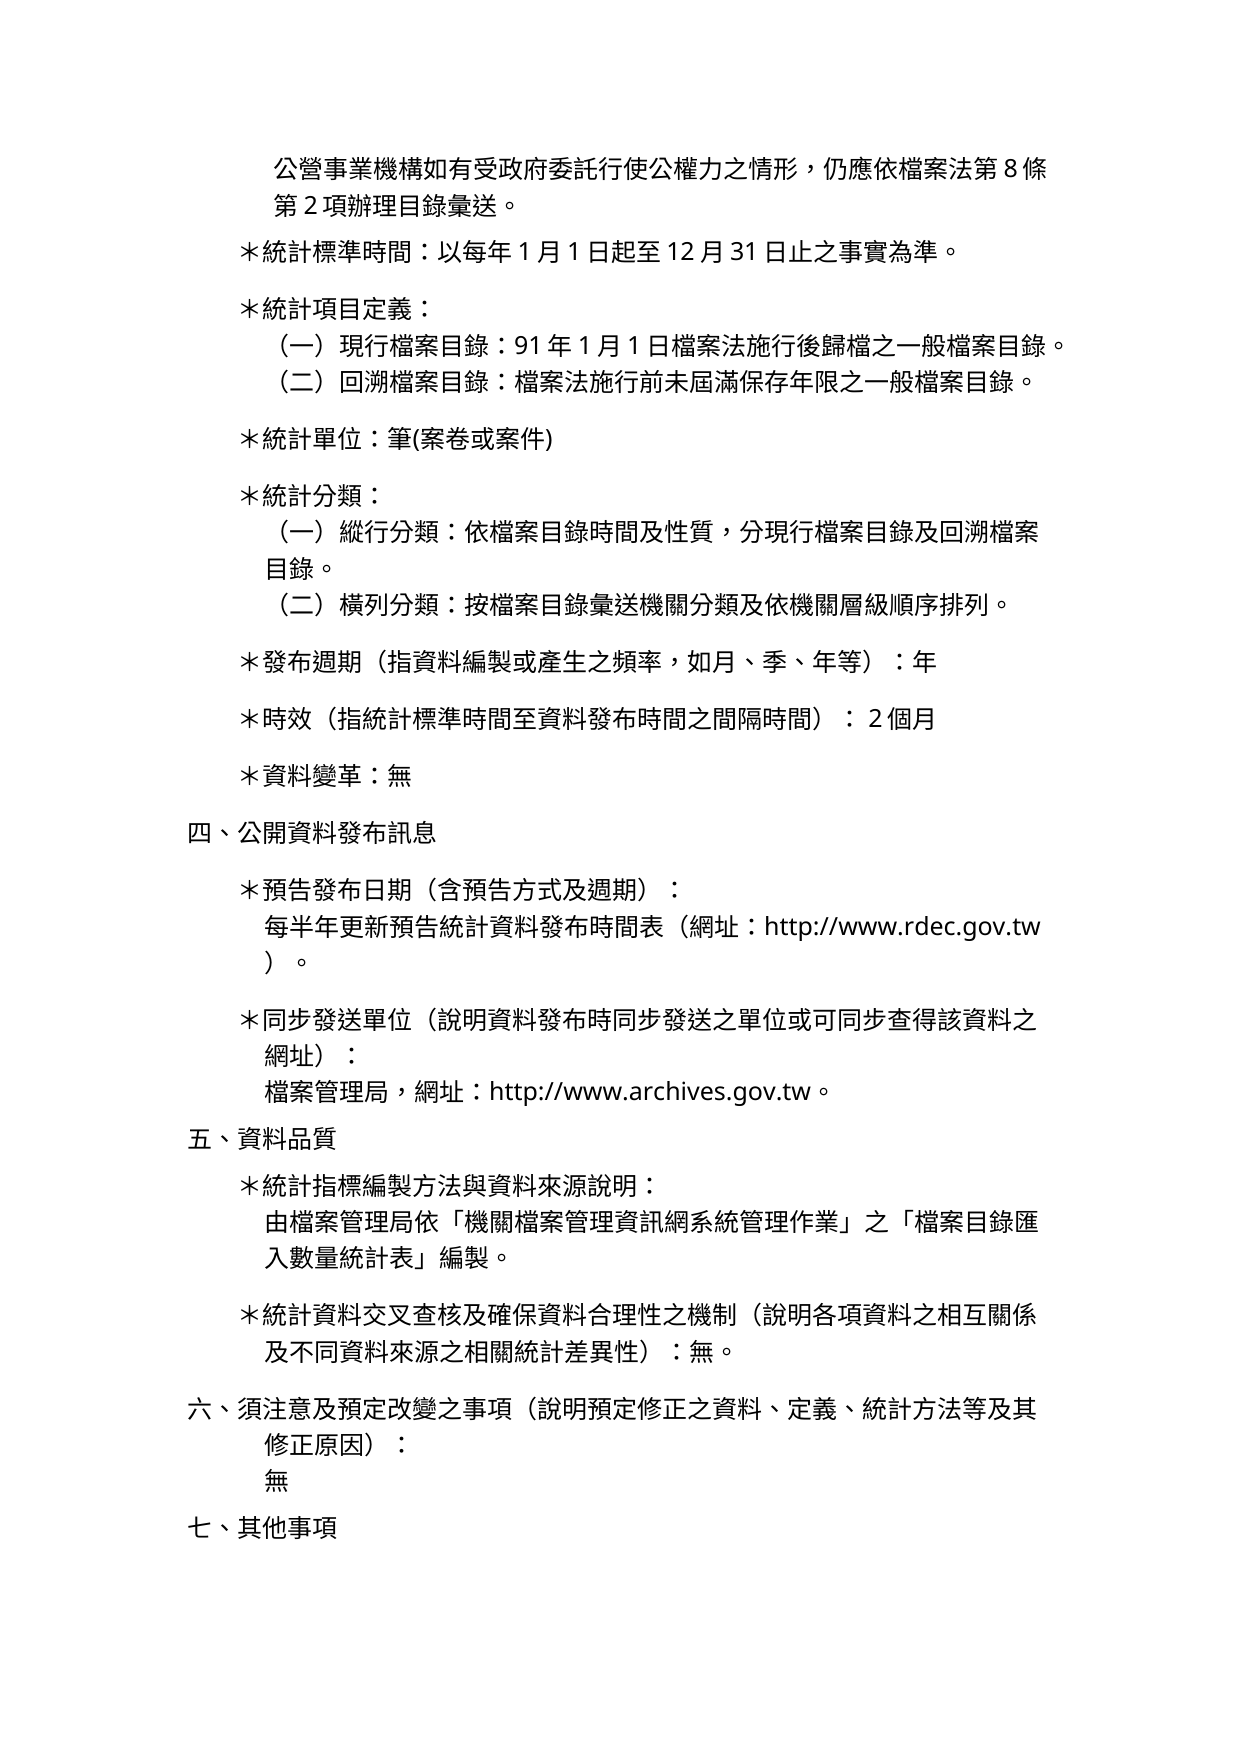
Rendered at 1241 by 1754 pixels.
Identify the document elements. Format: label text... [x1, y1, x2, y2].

text ＊預告發布日期（含預告方式及週期）： 每半年更新預告統計資料發布時間表（網址：http://www.rdec.gov.tw）。 [187, 871, 1053, 979]
text ＊時效（指統計標準時間至資料發布時間之間隔時間）： 2個月 [187, 699, 1053, 736]
text ＊統計項目定義： （一）現行檔案目錄：91年1月1日檔案法施行後歸檔之一般檔案目錄。 （二）回溯檔案目錄：檔案法施行前未屆滿保存年限之一般檔案目錄。 [187, 290, 1053, 399]
text 四、公開資料發布訊息 [187, 814, 1053, 850]
text 七、其他事項 [187, 1508, 1053, 1544]
text ＊統計資料交叉查核及確保資料合理性之機制（說明各項資料之相互關係及不同資料來源之相關統計差異性）：無。 [187, 1296, 1053, 1368]
text ＊統計指標編製方法與資料來源說明： 由檔案管理局依「機關檔案管理資訊網系統管理作業」之「檔案目錄匯入數量統計表」編製。 [187, 1166, 1053, 1275]
text 五、資料品質 [187, 1119, 1053, 1156]
text ＊資料變革：無 [187, 757, 1053, 793]
text ＊發布週期（指資料編製或產生之頻率，如月、季、年等）：年 [187, 642, 1053, 679]
text ＊統計分類： （一）縱行分類：依檔案目錄時間及性質，分現行檔案目錄及回溯檔案目錄。 （二）橫列分類：按檔案目錄彙送機關分類及依機關層級順序排列。 [187, 477, 1053, 622]
text ＊統計標準時間：以每年1月1日起至12月31日止之事實為準。 [187, 233, 1053, 269]
text ＊同步發送單位（說明資料發布時同步發送之單位或可同步查得該資料之網址）： 檔案管理局，網址：http://www.archives.gov.tw。 [187, 1000, 1053, 1109]
text （三）因政府資訊公開法未將公營事業機構納入該法規範，自98年4月6日起，公營事業機構毋須辦理目錄彙送，惟依檔案法第28條規定，公營事業機構如有受政府委託行使公權力之情形，仍應依檔案法第8條第2項辦理目錄彙送。 [273, 150, 1053, 222]
text ＊統計單位：筆(案卷或案件) [187, 419, 1053, 456]
text 六、須注意及預定改變之事項（說明預定修正之資料、定義、統計方法等及其修正原因）： 無 [187, 1389, 1053, 1498]
